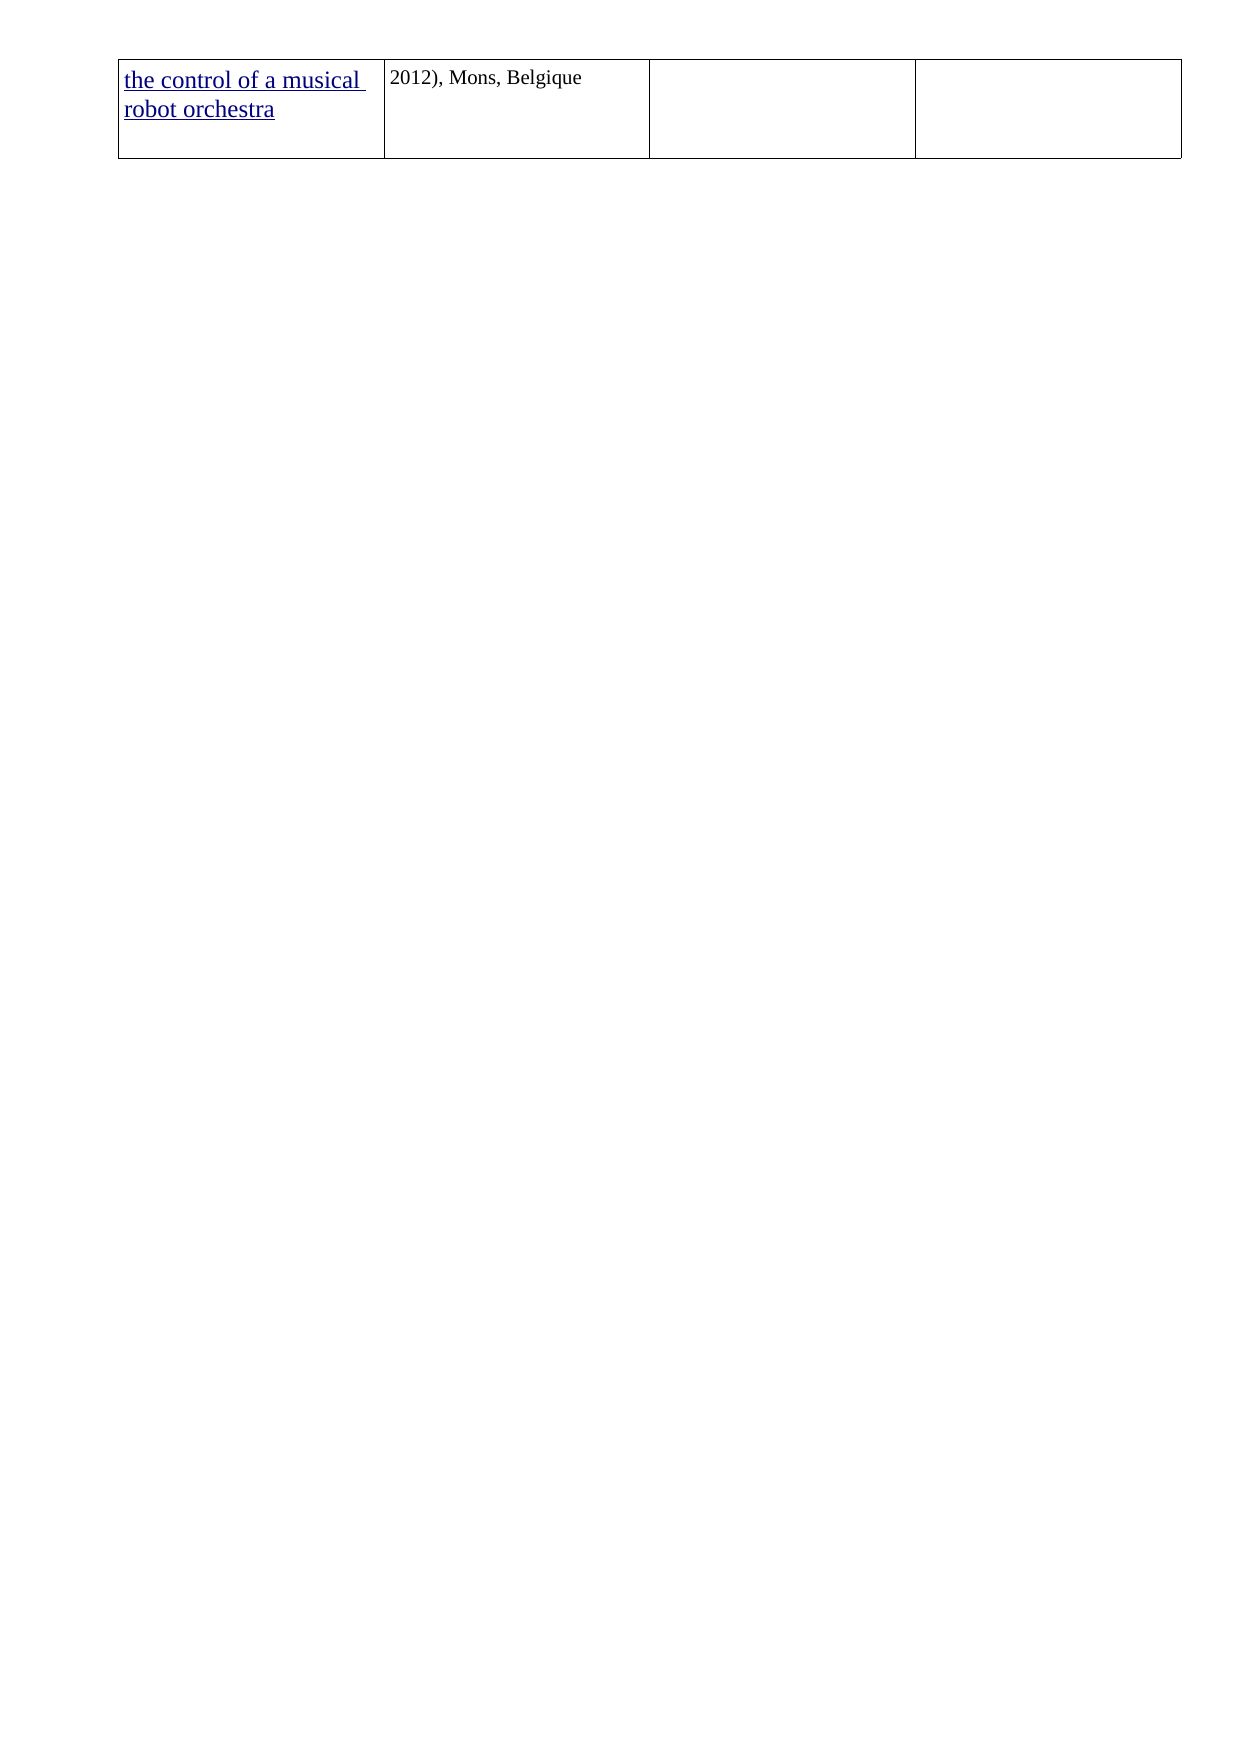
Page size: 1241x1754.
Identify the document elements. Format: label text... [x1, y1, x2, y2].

table_cell 2012), Mons, Belgique [385, 60, 649, 158]
table_cell [650, 60, 915, 158]
table_cell the control of a musical robot orchestra [119, 60, 384, 158]
table_cell [916, 60, 1181, 158]
